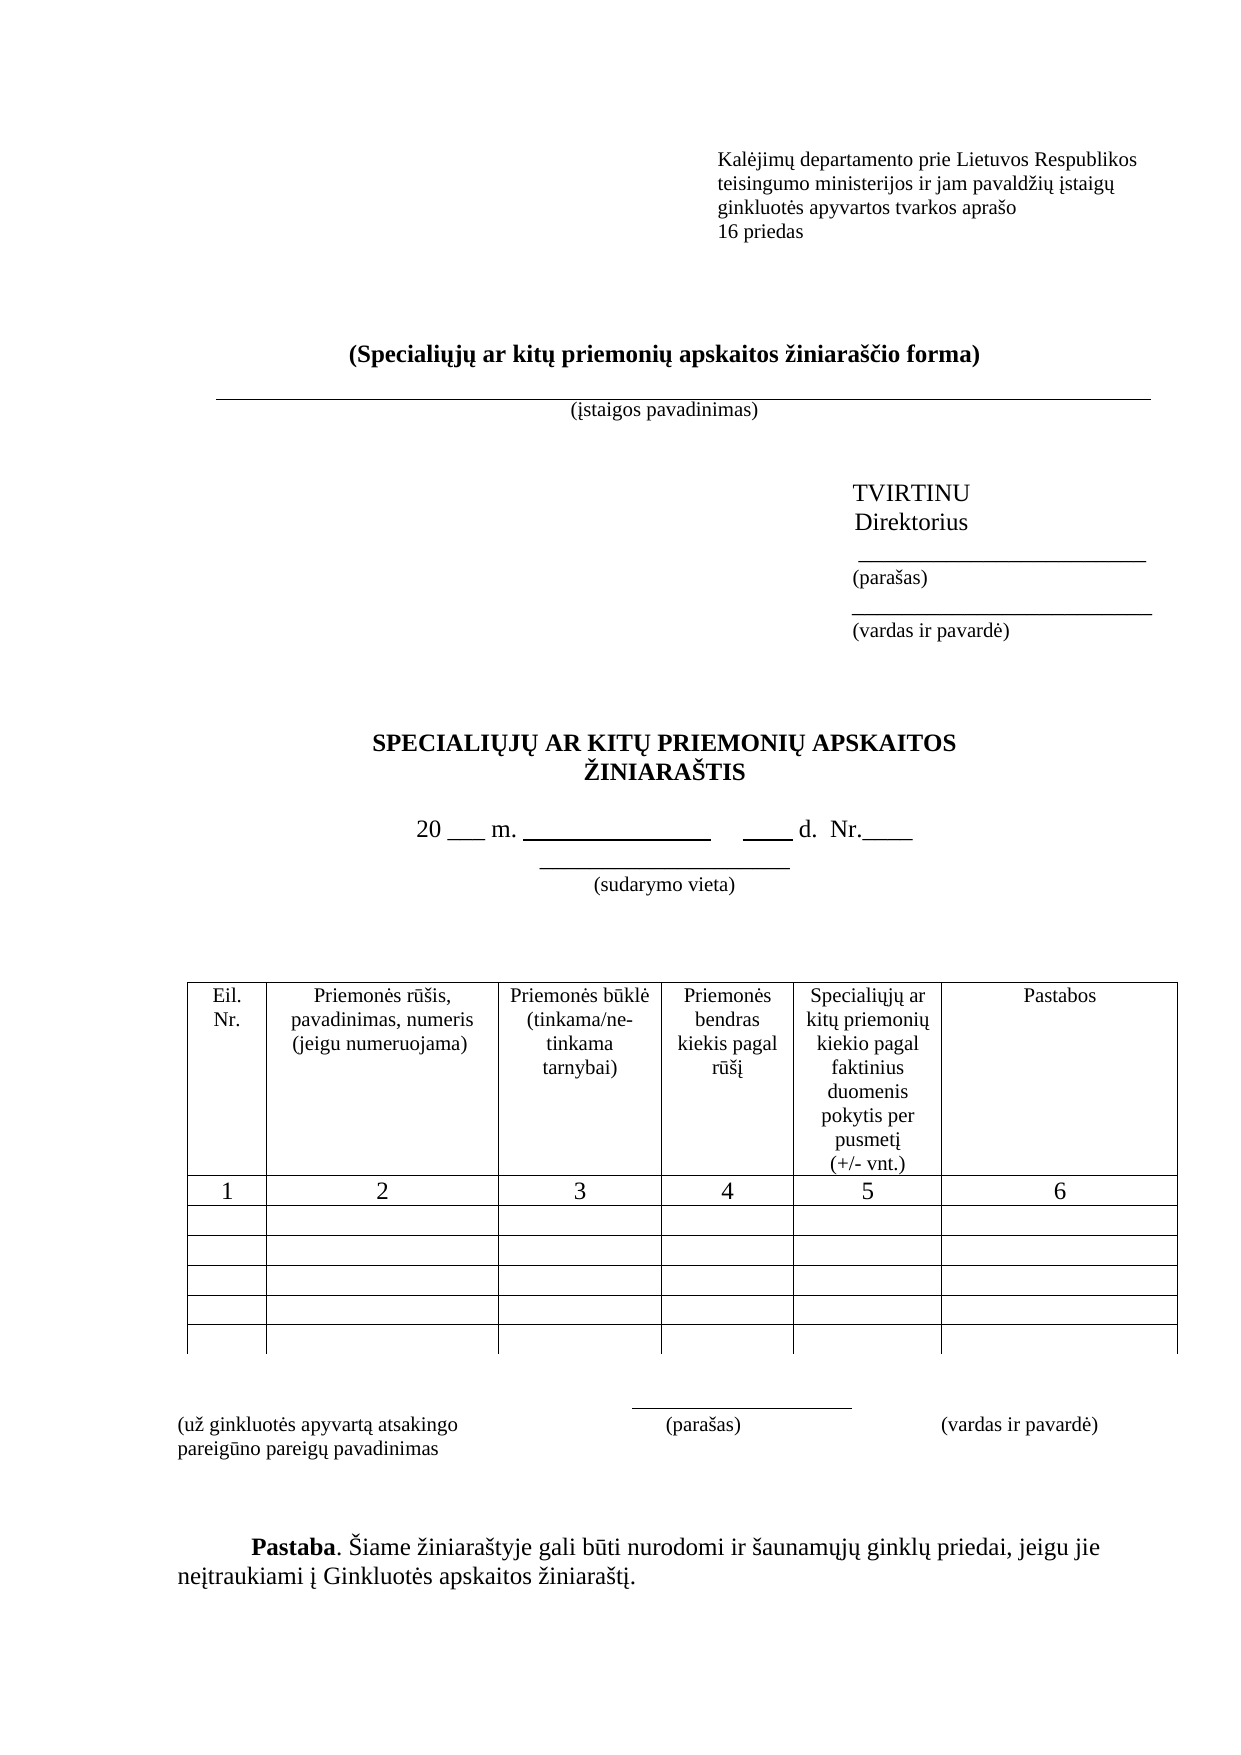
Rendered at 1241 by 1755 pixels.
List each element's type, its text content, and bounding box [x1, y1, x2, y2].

text teisingumo ministerijos ir jam pavaldžių įstaigų [582, 171, 1152, 195]
text (parašas) [777, 565, 1152, 589]
table_cell [662, 1236, 793, 1265]
text Pastaba. Šiame žiniaraštyje gali būti nurodomi ir šaunamųjų ginklų priedai, jeigu jie neįtraukiami į Ginkluotės apskaitos žiniaraštį. [177, 1532, 1152, 1589]
text TVIRTINU [777, 478, 1151, 507]
table_cell 1 [188, 1176, 266, 1205]
table_cell [794, 1236, 941, 1265]
table_header Eil. Nr. [188, 983, 266, 1175]
text (sudarymo vieta) [177, 872, 1152, 896]
table_cell [267, 1325, 498, 1354]
text (vardas ir pavardė) [777, 617, 1152, 642]
text ____________________ [177, 843, 1152, 872]
table_cell [188, 1296, 266, 1324]
text ŽINIARAŠTIS [177, 757, 1152, 785]
table_cell [662, 1325, 793, 1354]
table_cell [188, 1325, 266, 1354]
table_cell 5 [794, 1176, 941, 1205]
table_cell [662, 1296, 793, 1324]
table_cell [942, 1266, 1177, 1294]
table_cell [499, 1236, 661, 1265]
table_cell [499, 1206, 661, 1235]
table_cell [188, 1236, 266, 1265]
table_cell [942, 1296, 1177, 1324]
table_header Pastabos [942, 983, 1177, 1175]
text pareigūno pareigų pavadinimas [177, 1436, 1152, 1460]
table_cell [942, 1236, 1177, 1265]
text Direktorius [552, 507, 1152, 536]
text 20 ___ m. d. Nr.____ [177, 814, 1152, 843]
text 16 priedas [582, 219, 1152, 243]
table_header Priemonės rūšis, pavadinimas, numeris (jeigu numeruojama) [267, 983, 498, 1175]
text Kalėjimų departamento prie Lietuvos Respublikos [582, 147, 1152, 171]
table_cell [267, 1266, 498, 1294]
table_cell [499, 1325, 661, 1354]
table_header Priemonės bendras kiekis pagal rūšį [662, 983, 793, 1175]
table_cell [942, 1325, 1177, 1354]
text ginkluotės apyvartos tvarkos aprašo [582, 195, 1152, 219]
table_cell [499, 1266, 661, 1294]
text ________________________ [627, 589, 1152, 617]
table_cell [267, 1206, 498, 1235]
table_cell 4 [662, 1176, 793, 1205]
table_cell [662, 1206, 793, 1235]
table_header Specialiųjų ar kitų priemonių kiekio pagal faktinius duomenis pokytis per pusmetį (+/- vnt.) [794, 983, 941, 1175]
table_cell [188, 1206, 266, 1235]
text SPECIALIŲJŲ AR KITŲ PRIEMONIŲ APSKAITOS [177, 728, 1152, 757]
table_cell [794, 1266, 941, 1294]
table_cell [794, 1325, 941, 1354]
table_header Priemonės būklė (tinkama/ne-tinkama tarnybai) [499, 983, 661, 1175]
text (Specialiųjų ar kitų priemonių apskaitos žiniaraščio forma) [177, 339, 1152, 368]
text (už ginkluotės apyvartą atsakingo (parašas) (vardas ir pavardė) [177, 1412, 1152, 1436]
table_cell [662, 1266, 793, 1294]
table_cell [267, 1236, 498, 1265]
table_cell [794, 1296, 941, 1324]
table_cell [942, 1206, 1177, 1235]
table_cell 3 [499, 1176, 661, 1205]
table_cell 2 [267, 1176, 498, 1205]
text _______________________ [777, 536, 1152, 565]
table_cell 6 [942, 1176, 1177, 1205]
table_cell [188, 1266, 266, 1294]
text . [177, 1383, 1152, 1412]
table_cell [499, 1296, 661, 1324]
table_cell [794, 1206, 941, 1235]
table_cell [267, 1296, 498, 1324]
text (įstaigos pavadinimas) [177, 397, 1152, 421]
